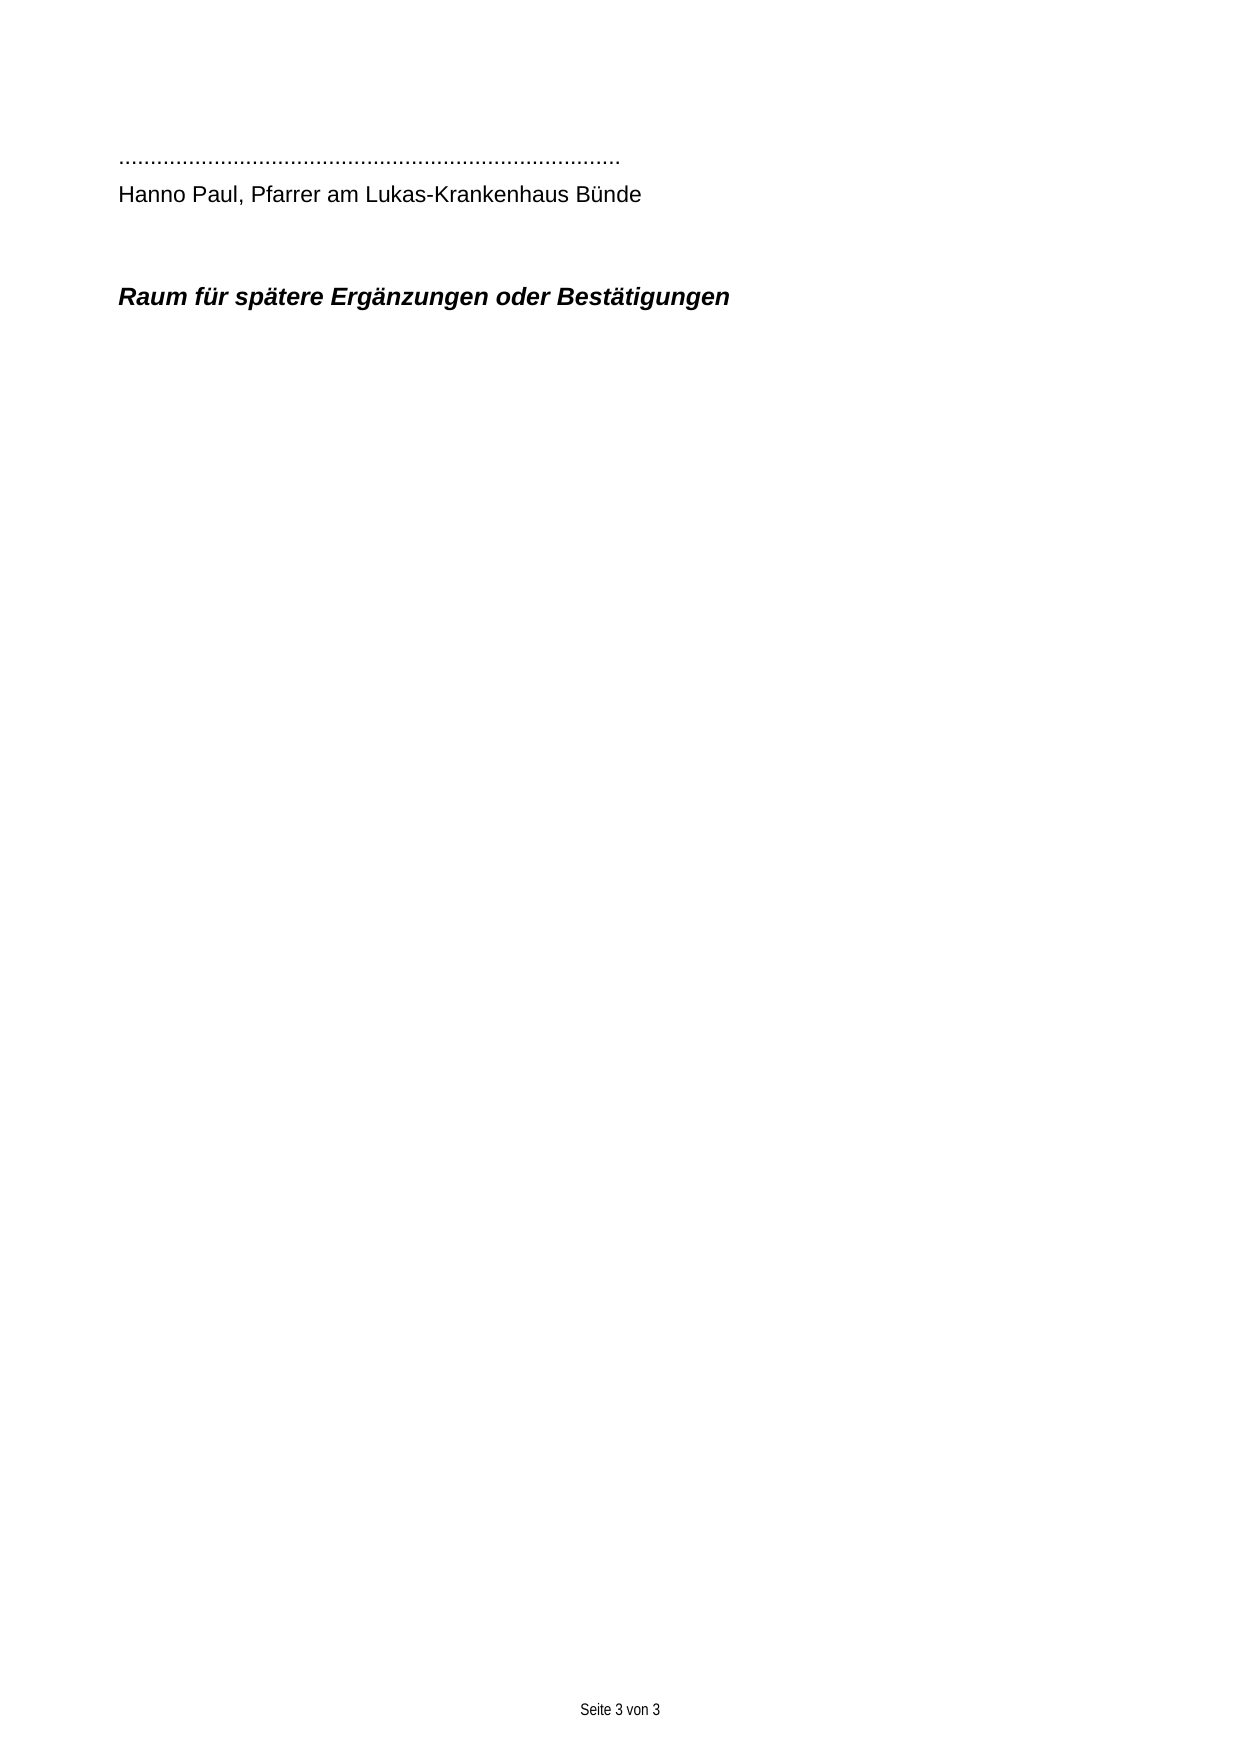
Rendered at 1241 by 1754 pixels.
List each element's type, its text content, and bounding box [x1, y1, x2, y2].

subtitle Raum für spätere Ergänzungen oder Bestätigungen [118, 282, 1122, 311]
text Hanno Paul, Pfarrer am Lukas-Krankenhaus Bünde [118, 181, 1122, 207]
text ............................................................................... [118, 143, 1122, 169]
